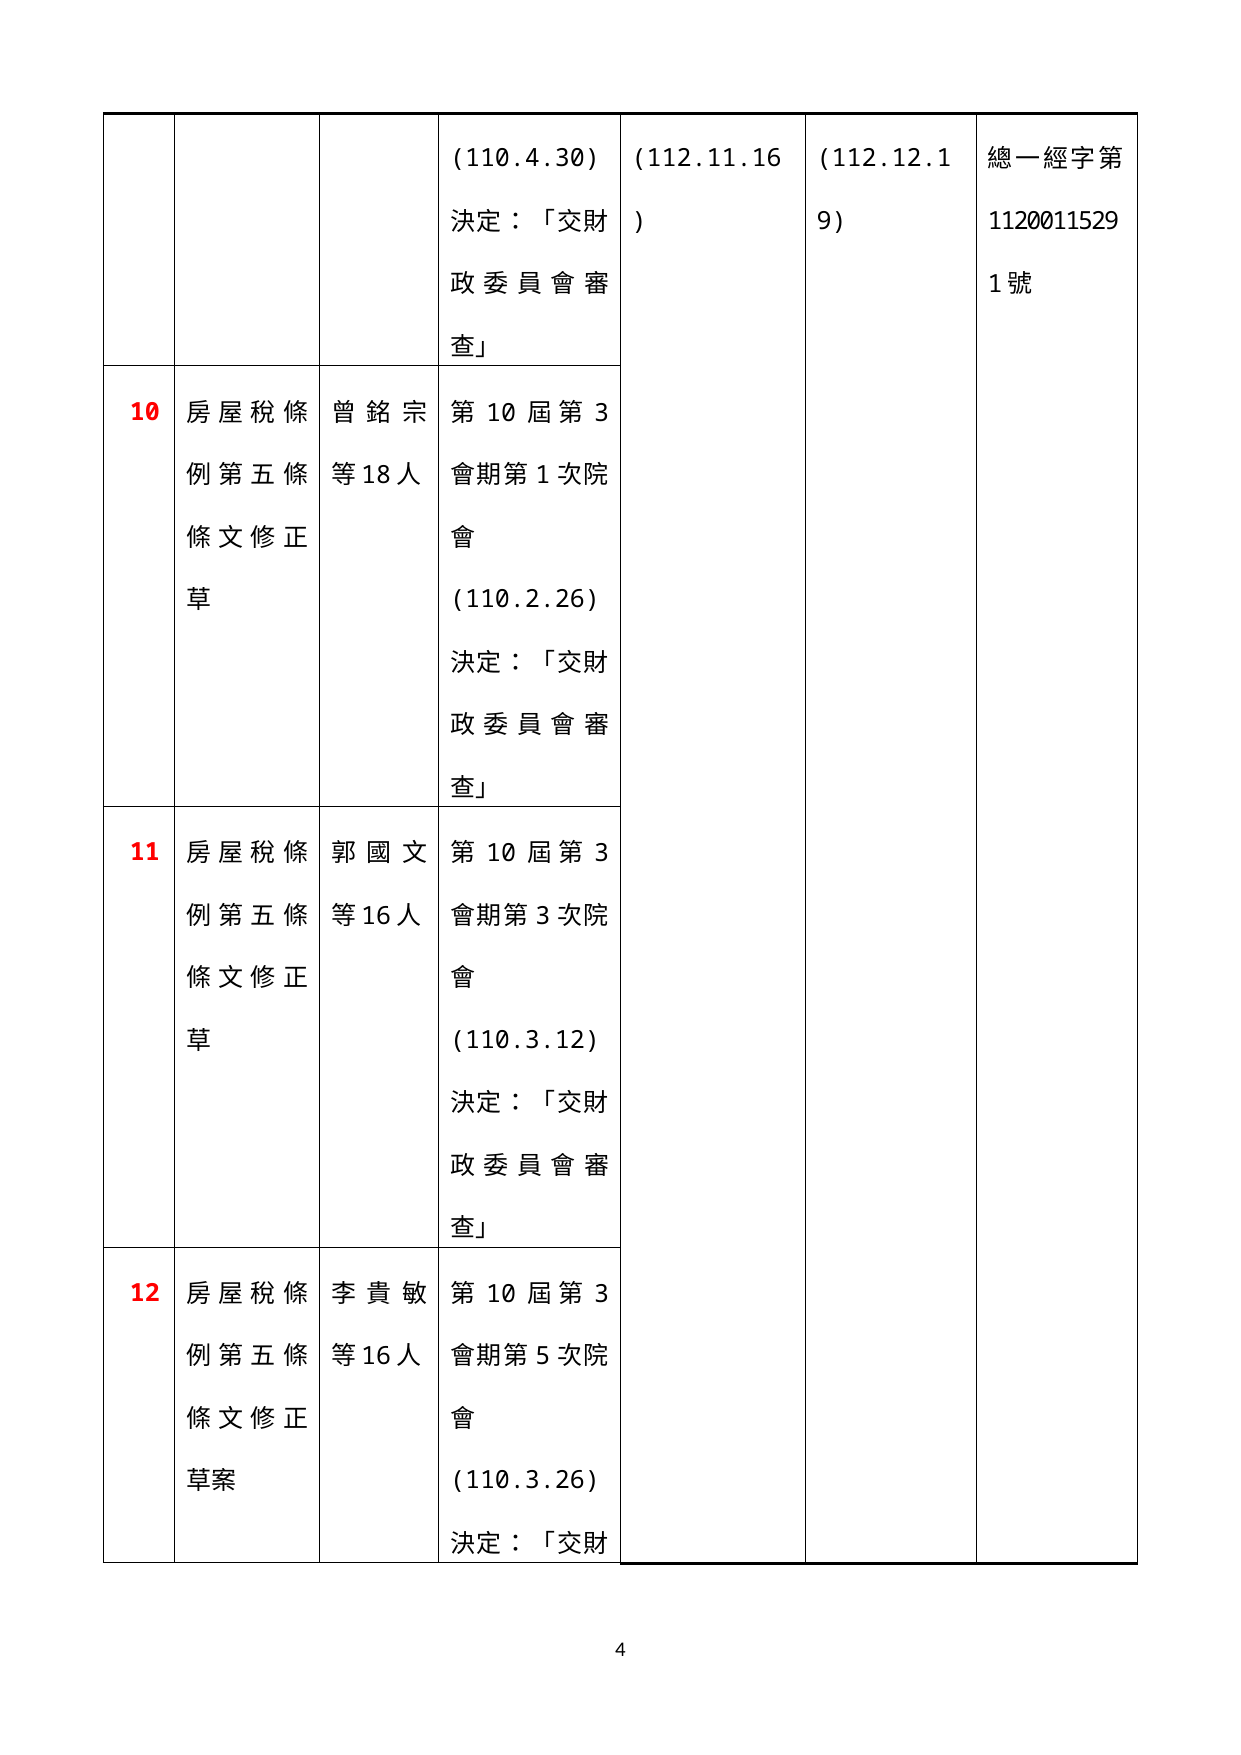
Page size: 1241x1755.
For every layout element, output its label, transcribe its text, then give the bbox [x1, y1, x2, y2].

table_cell 第10屆第3會期第3次院會(110.3.12)決定：「交財政委員會審查」 [439, 807, 620, 1247]
table_cell [104, 807, 174, 1247]
table_cell [104, 115, 174, 365]
table_cell [104, 366, 174, 806]
table_cell [175, 115, 319, 365]
table_cell (112.11.16) [621, 115, 805, 1562]
table_cell 李貴敏等16人 [320, 1248, 438, 1562]
table_cell 曾銘宗等18人 [320, 366, 438, 806]
table_cell 房屋稅條例第五條條文修正草 [175, 366, 319, 806]
table_cell 郭國文等16人 [320, 807, 438, 1247]
table_cell 房屋稅條例第五條條文修正草 [175, 807, 319, 1247]
table_cell [320, 115, 438, 365]
table_cell [104, 1248, 174, 1562]
table_cell 第10屆第3會期第1次院會(110.2.26)決定：「交財政委員會審查」 [439, 366, 620, 806]
table_cell 房屋稅條例第五條條文修正草案 [175, 1248, 319, 1562]
table_cell (110.4.30)決定：「交財政委員會審查」 [439, 115, 620, 365]
table_cell 總一經字第11200115291號 [977, 115, 1137, 1562]
table_cell (112.12.19) [806, 115, 976, 1562]
table_cell 第10屆第3會期第5次院會(110.3.26)決定：「交財 [439, 1248, 620, 1562]
